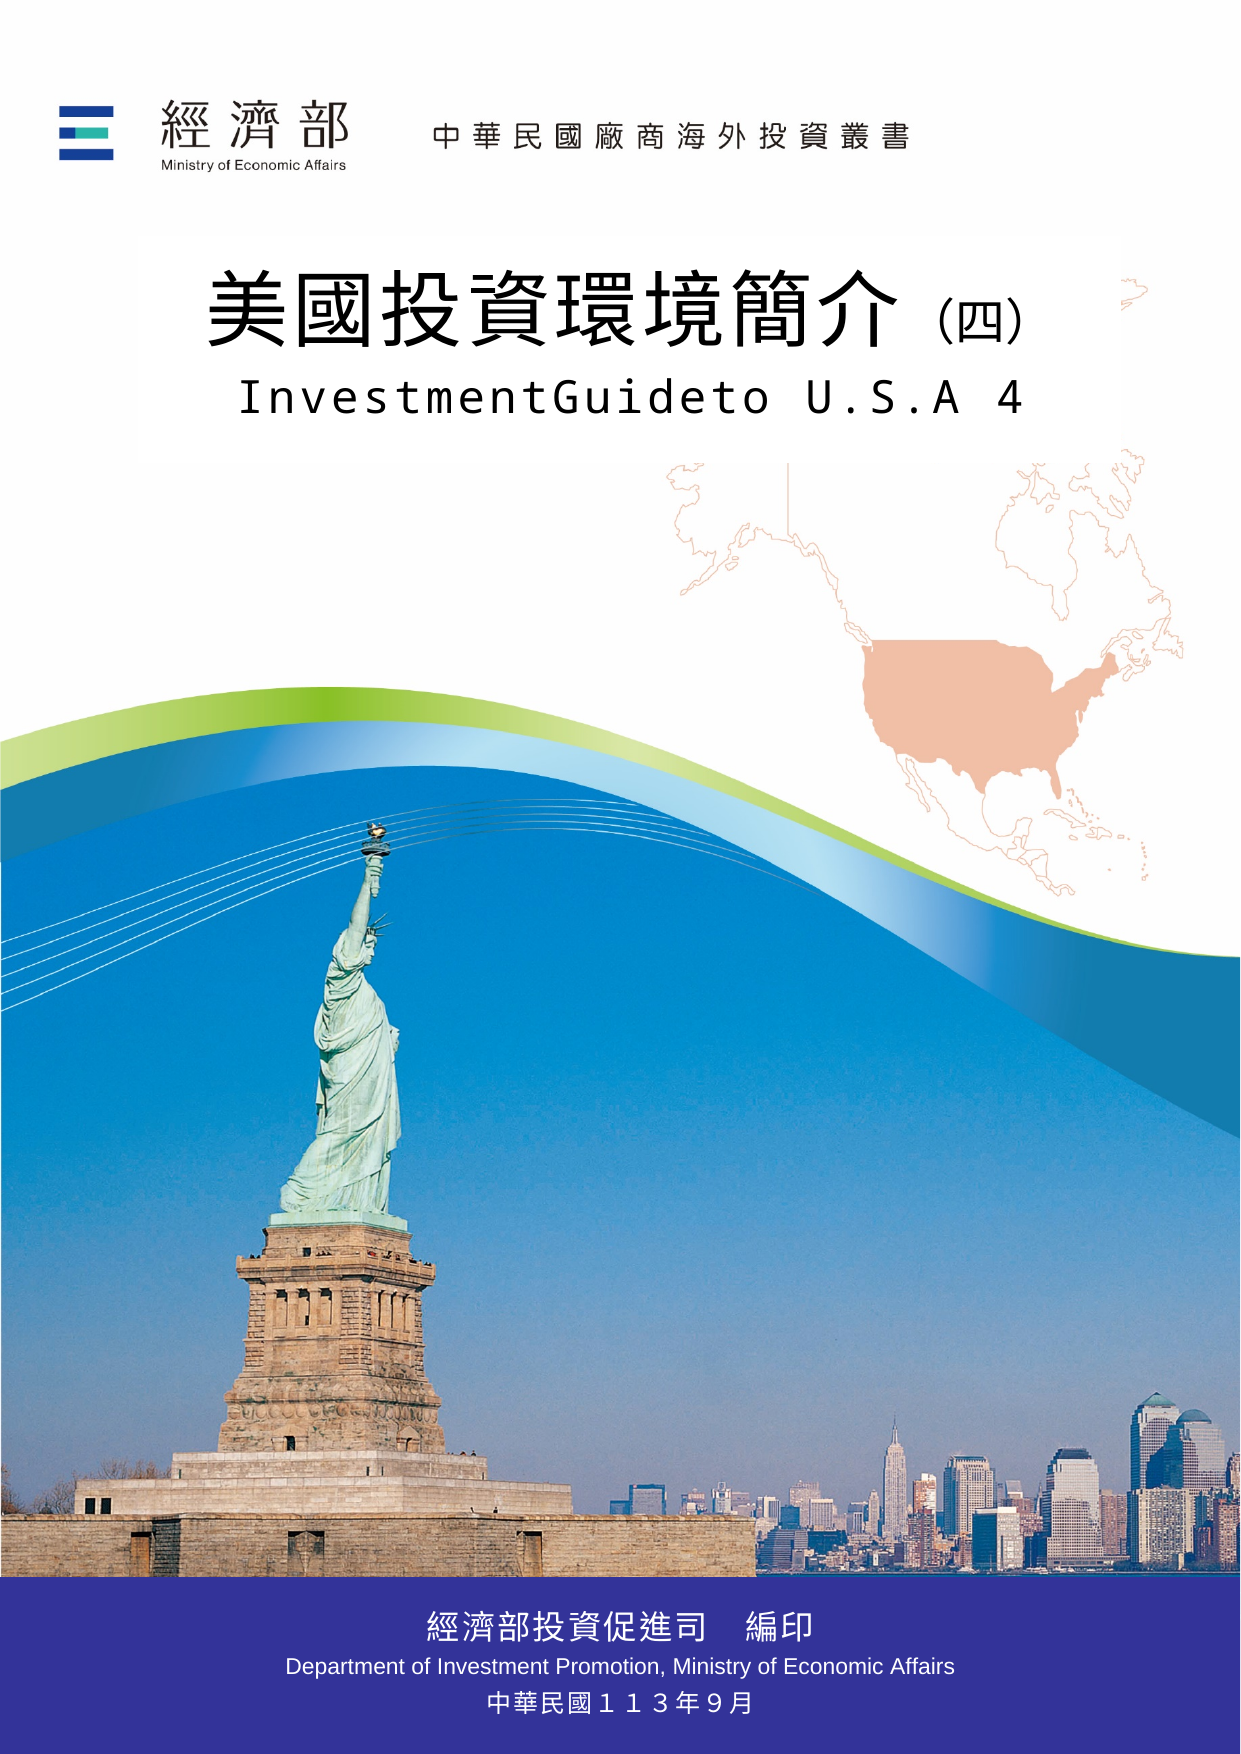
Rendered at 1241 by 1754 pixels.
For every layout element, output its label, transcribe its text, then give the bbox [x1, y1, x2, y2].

text InvestmentGuideto U.S.A 4 [153, 364, 1106, 427]
text 美國投資環境簡介（四） [153, 244, 1106, 364]
picture [0, 0, 1241, 1754]
